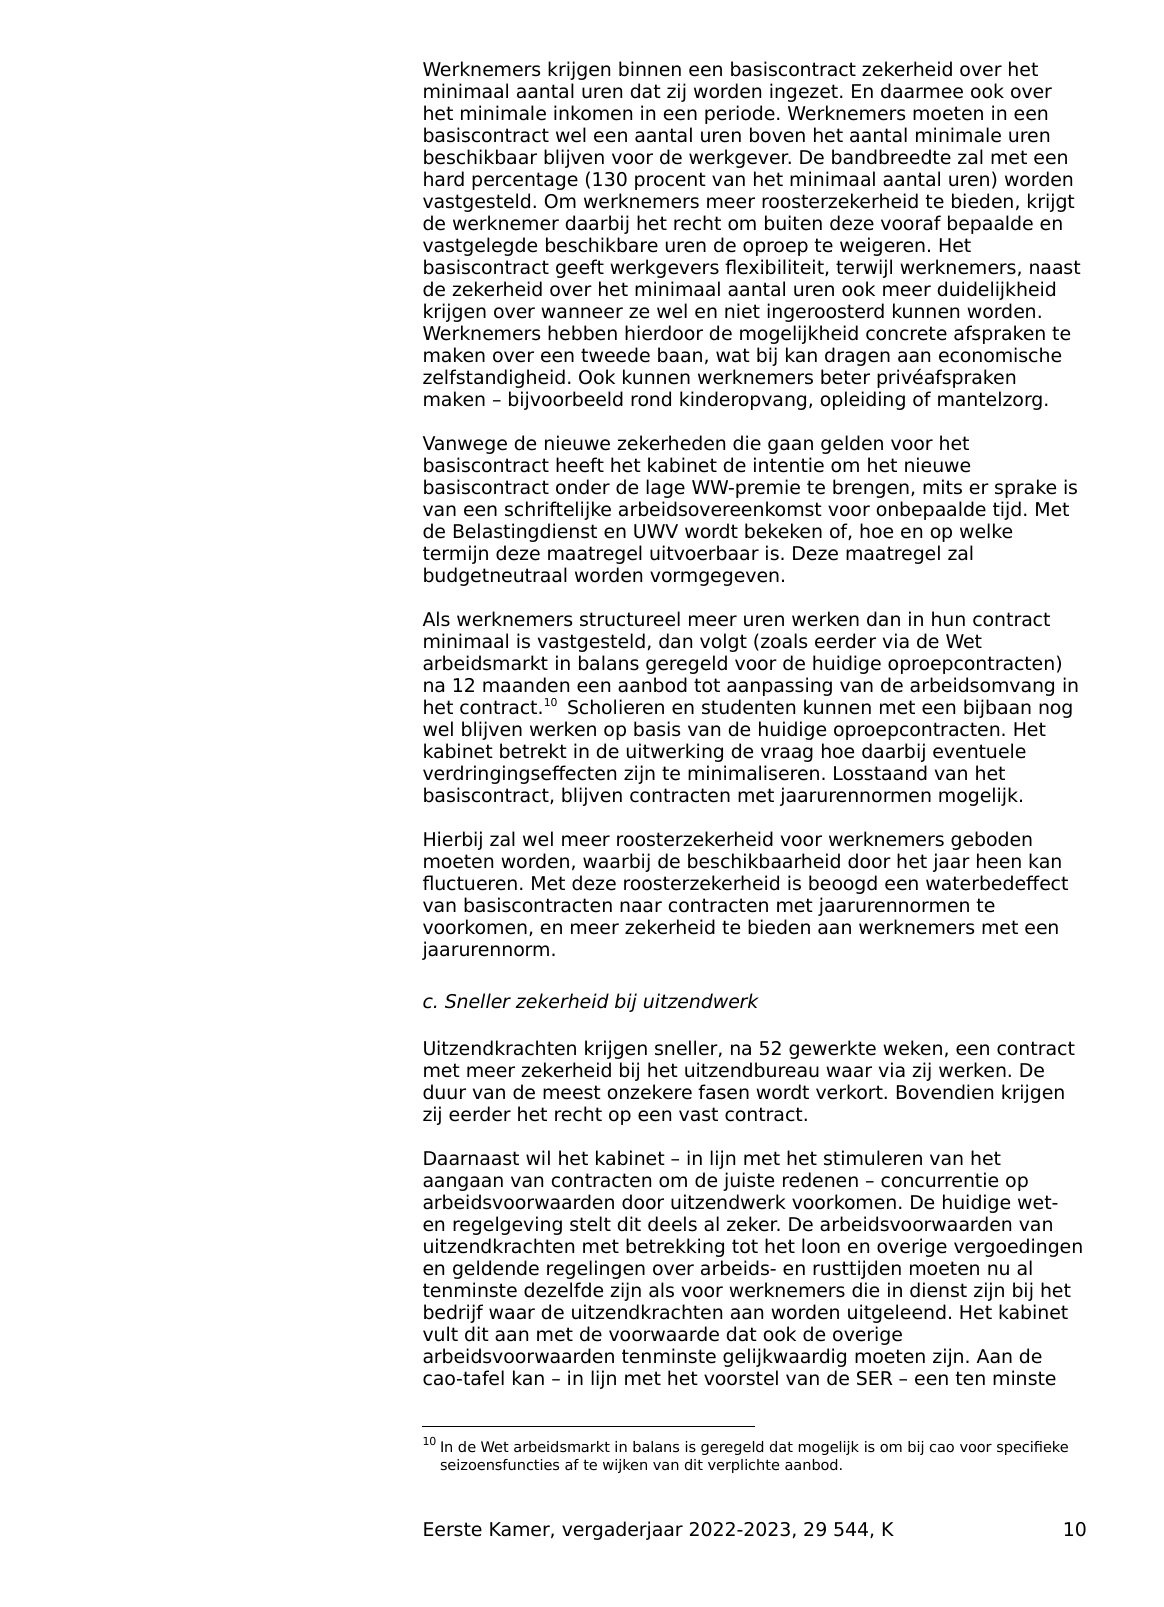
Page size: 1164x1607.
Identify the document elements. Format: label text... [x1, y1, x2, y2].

text Hierbij zal wel meer roosterzekerheid voor werknemers geboden moeten worden, waarbij de beschikbaarheid door het jaar heen kan fluctueren. Met deze roosterzekerheid is beoogd een waterbedeffect van basiscontracten naar contracten met jaarurennormen te voorkomen, en meer zekerheid te bieden aan werknemers met een jaarurennorm. [422, 829, 1087, 961]
text Werknemers krijgen binnen een basiscontract zekerheid over het minimaal aantal uren dat zij worden ingezet. En daarmee ook over het minimale inkomen in een periode. Werknemers moeten in een basiscontract wel een aantal uren boven het aantal minimale uren beschikbaar blijven voor de werkgever. De bandbreedte zal met een hard percentage (130 procent van het minimaal aantal uren) worden vastgesteld. Om werknemers meer roosterzekerheid te bieden, krijgt de werknemer daarbij het recht om buiten deze vooraf bepaalde en vastgelegde beschikbare uren de oproep te weigeren. Het basiscontract geeft werkgevers flexibiliteit, terwijl werknemers, naast de zekerheid over het minimaal aantal uren ook meer duidelijkheid krijgen over wanneer ze wel en niet ingeroosterd kunnen worden. Werknemers hebben hierdoor de mogelijkheid concrete afspraken te maken over een tweede baan, wat bij kan dragen aan economische zelfstandigheid. Ook kunnen werknemers beter privéafspraken maken – bijvoorbeeld rond kinderopvang, opleiding of mantelzorg. [422, 59, 1087, 411]
text Als werknemers structureel meer uren werken dan in hun contract minimaal is vastgesteld, dan volgt (zoals eerder via de Wet arbeidsmarkt in balans geregeld voor de huidige oproepcontracten) na 12 maanden een aanbod tot aanpassing van de arbeidsomvang in het contract. Scholieren en studenten kunnen met een bijbaan nog wel blijven werken op basis van de huidige oproepcontracten. Het kabinet betrekt in de uitwerking de vraag hoe daarbij eventuele verdringingseffecten zijn te minimaliseren. Losstaand van het basiscontract, blijven contracten met jaarurennormen mogelijk. [422, 609, 1087, 807]
text Daarnaast wil het kabinet – in lijn met het stimuleren van het aangaan van contracten om de juiste redenen – concurrentie op arbeidsvoorwaarden door uitzendwerk voorkomen. De huidige wet- en regelgeving stelt dit deels al zeker. De arbeidsvoorwaarden van uitzendkrachten met betrekking tot het loon en overige vergoedingen en geldende regelingen over arbeids- en rusttijden moeten nu al tenminste dezelfde zijn als voor werknemers die in dienst zijn bij het bedrijf waar de uitzendkrachten aan worden uitgeleend. Het kabinet vult dit aan met de voorwaarde dat ook de overige arbeidsvoorwaarden tenminste gelijkwaardig moeten zijn. Aan de cao-tafel kan – in lijn met het voorstel van de SER – een ten minste [422, 1148, 1087, 1390]
subtitle c. Sneller zekerheid bij uitzendwerk [422, 991, 1087, 1013]
text In de Wet arbeidsmarkt in balans is geregeld dat mogelijk is om bij cao voor specifieke seizoensfuncties af te wijken van dit verplichte aanbod. [422, 1435, 1087, 1474]
text Vanwege de nieuwe zekerheden die gaan gelden voor het basiscontract heeft het kabinet de intentie om het nieuwe basiscontract onder de lage WW-premie te brengen, mits er sprake is van een schriftelijke arbeidsovereenkomst voor onbepaalde tijd. Met de Belastingdienst en UWV wordt bekeken of, hoe en op welke termijn deze maatregel uitvoerbaar is. Deze maatregel zal budgetneutraal worden vormgegeven. [422, 433, 1087, 587]
text Uitzendkrachten krijgen sneller, na 52 gewerkte weken, een contract met meer zekerheid bij het uitzendbureau waar via zij werken. De duur van de meest onzekere fasen wordt verkort. Bovendien krijgen zij eerder het recht op een vast contract. [422, 1038, 1087, 1126]
